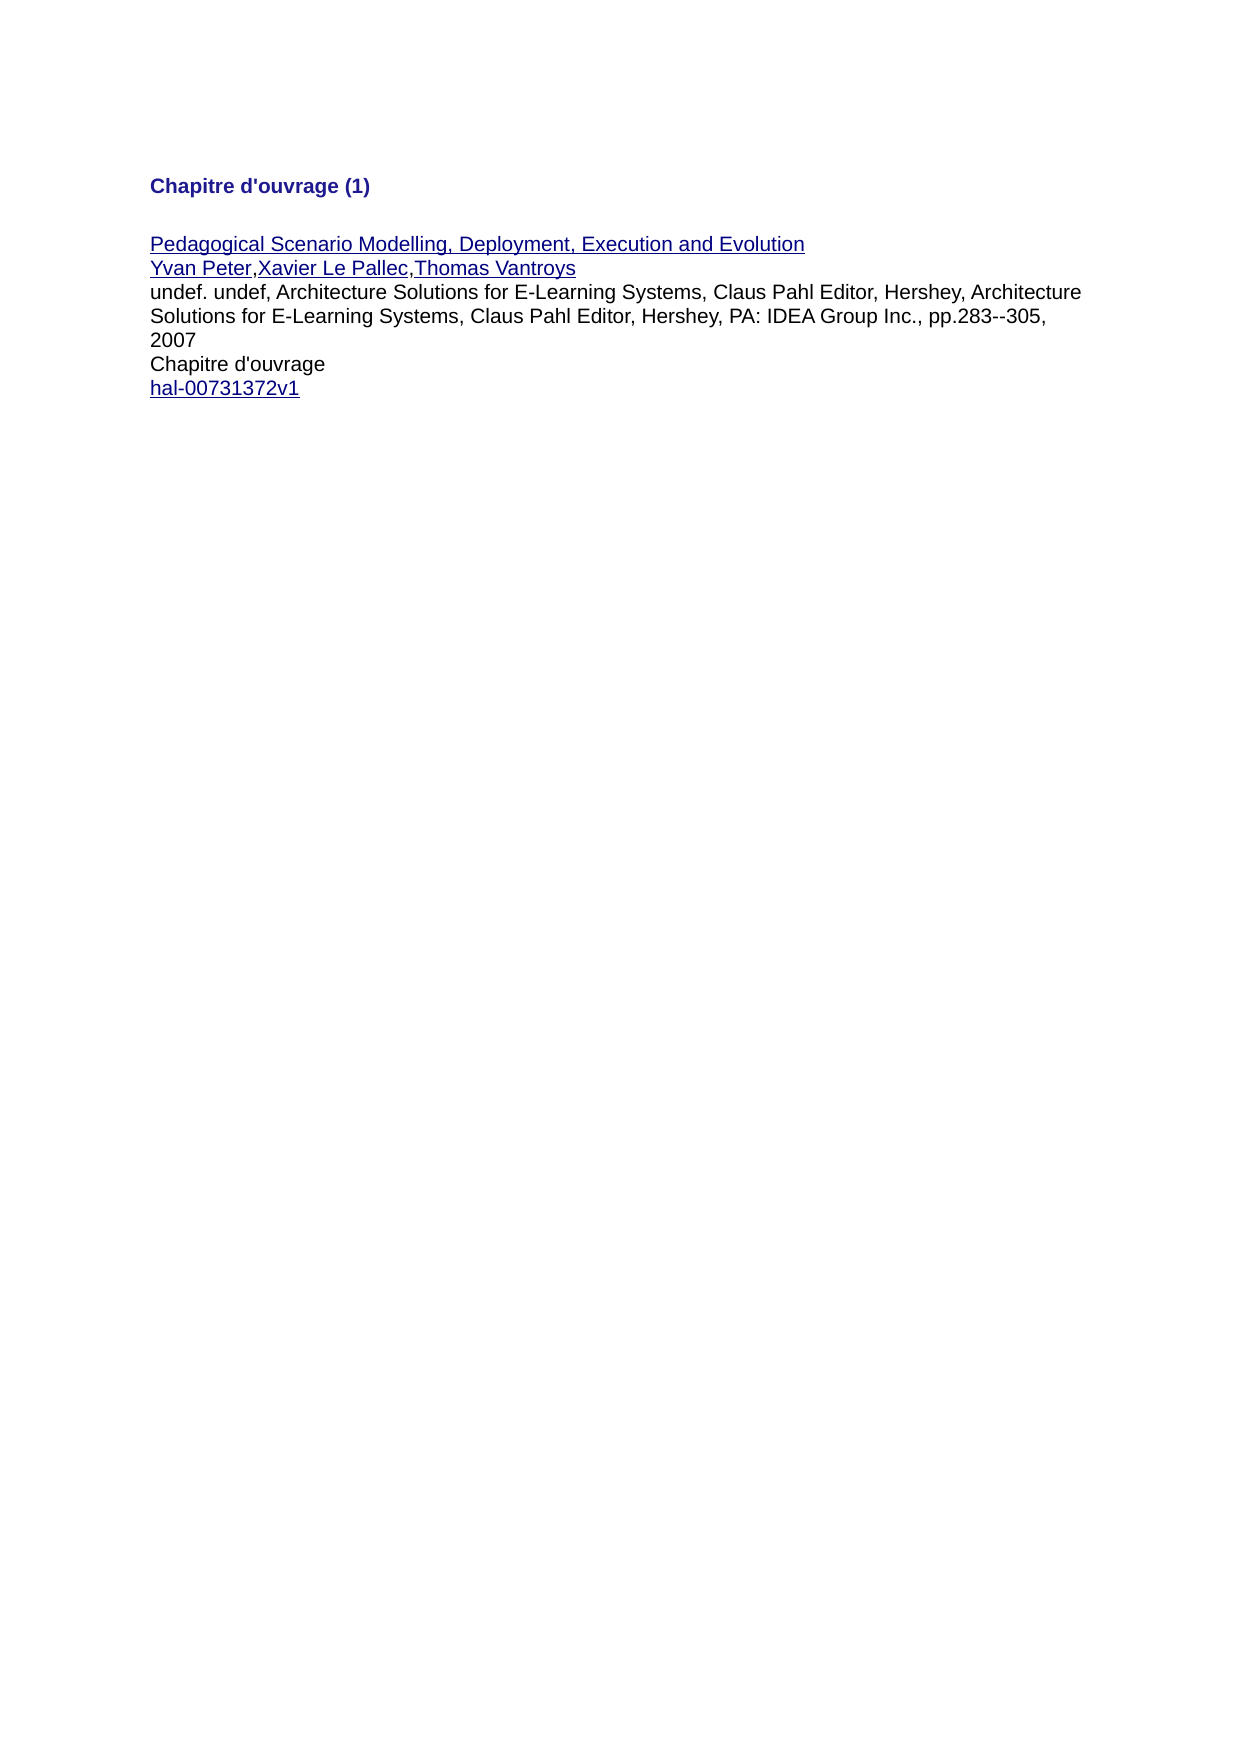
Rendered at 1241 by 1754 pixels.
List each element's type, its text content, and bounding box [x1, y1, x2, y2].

table_header Pedagogical Scenario Modelling, Deployment, Execution and Evolution Yvan Peter,Xavier Le Pallec,Thomas Vantroys undef. undef, Architecture Solutions for E-Learning Systems, Claus Pahl Editor, Hershey, Architecture Solutions for E-Learning Systems, Claus Pahl Editor, Hershey, PA: IDEA Group Inc., pp.283--305, 2007 Chapitre d'ouvrage hal-00731372v1 [150, 232, 1090, 400]
subtitle Chapitre d'ouvrage (1) [150, 174, 1090, 198]
